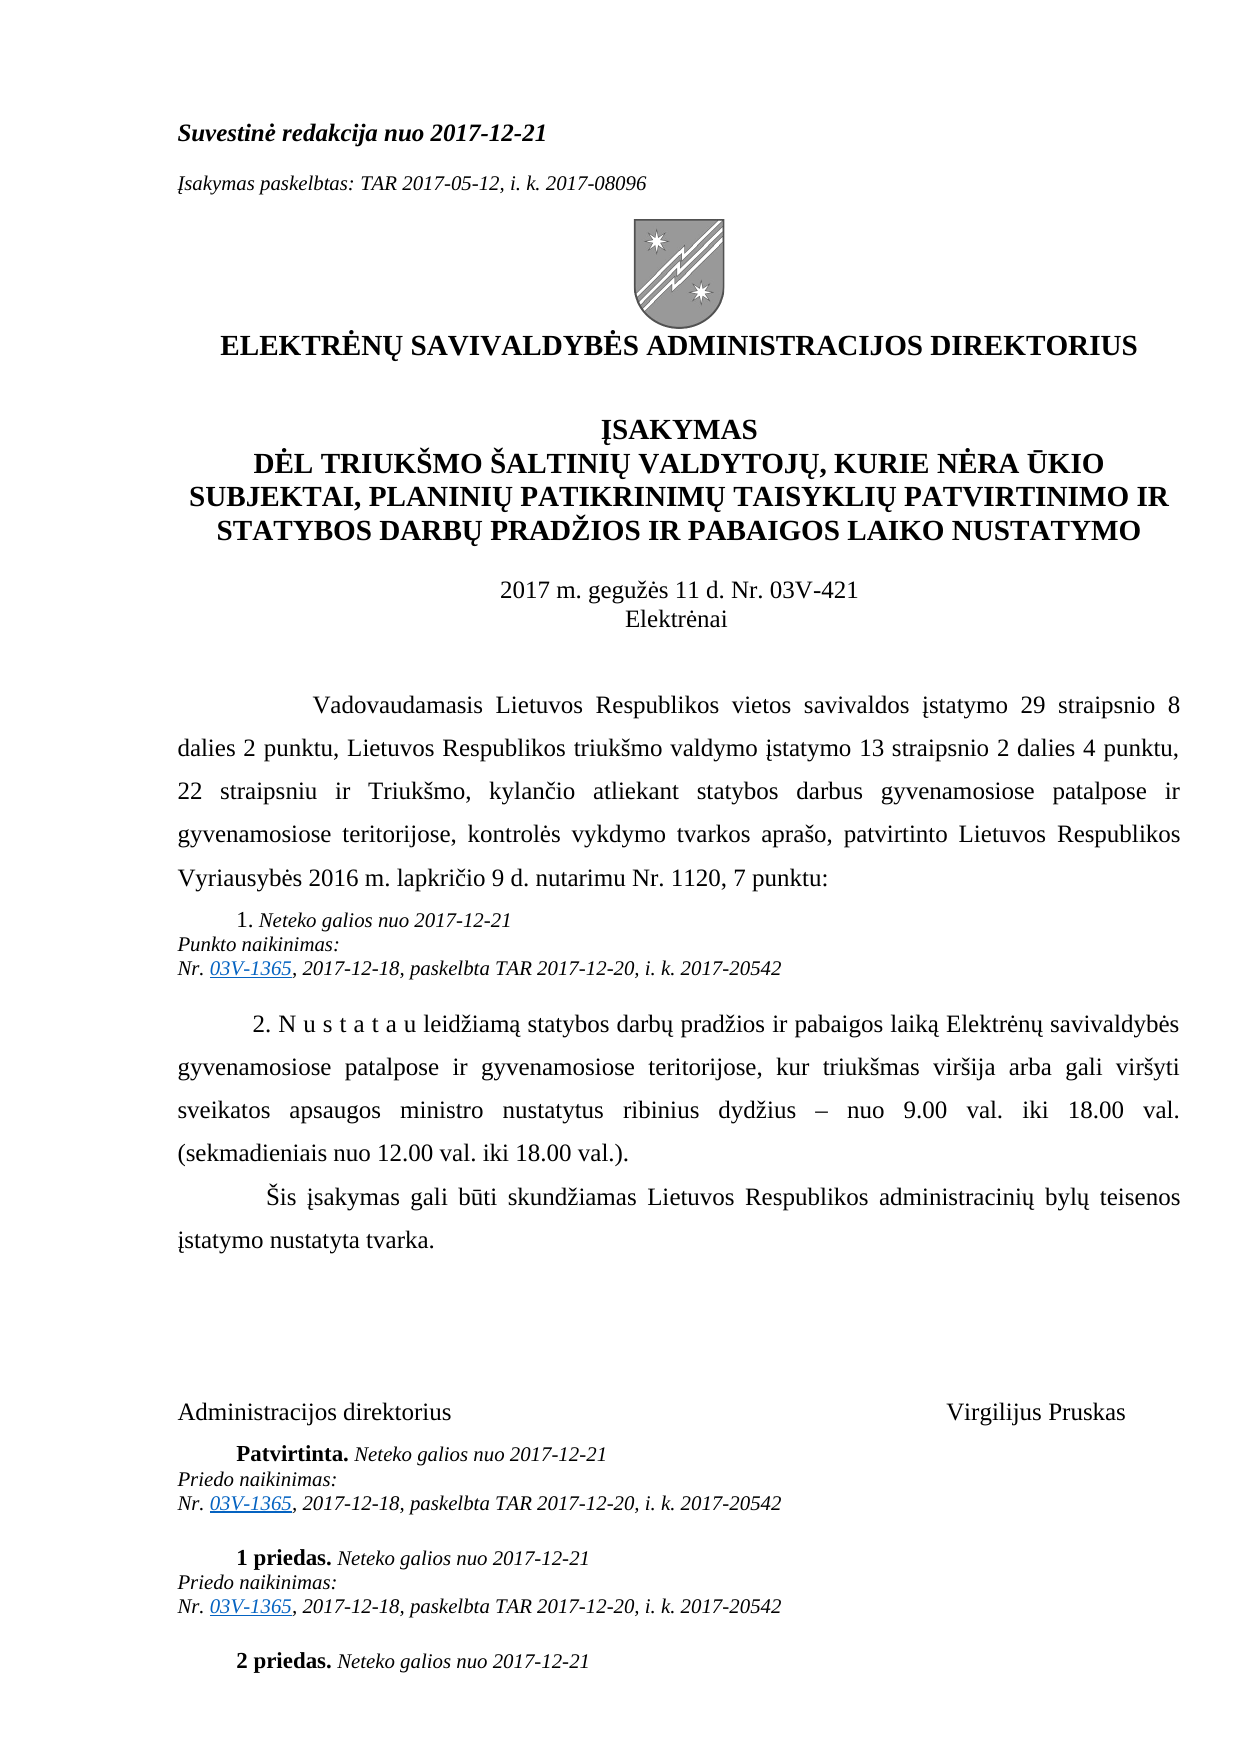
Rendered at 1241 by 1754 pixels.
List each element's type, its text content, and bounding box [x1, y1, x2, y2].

text ELEKTRĖNŲ SAVIVALDYBĖS ADMINISTRACIJOs DIREKTORIUs [177, 328, 1181, 362]
text 2. N u s t a t a u leidžiamą statybos darbų pradžios ir pabaigos laiką Elektrėnų savivaldybės gyvenamosiose patalpose ir gyvenamosiose teritorijose, kur triukšmas viršija arba gali viršyti sveikatos apsaugos ministro nustatytus ribinius dydžius – nuo 9.00 val. iki 18.00 val. (sekmadieniais nuo 12.00 val. iki 18.00 val.). [177, 1009, 1181, 1167]
text Priedo naikinimas: [177, 1467, 1181, 1491]
text 2 priedas. Neteko galios nuo 2017-12-21 [177, 1647, 1181, 1673]
text Administracijos direktorius Virgilijus Pruskas [177, 1397, 1181, 1426]
text Šis įsakymas gali būti skundžiamas Lietuvos Respublikos administracinių bylų teisenos įstatymo nustatyta tvarka. [177, 1182, 1181, 1253]
text Vadovaudamasis Lietuvos Respublikos vietos savivaldos įstatymo 29 straipsnio 8 dalies 2 punktu, Lietuvos Respublikos triukšmo valdymo įstatymo 13 straipsnio 2 dalies 4 punktu, 22 straipsniu ir Triukšmo, kylančio atliekant statybos darbus gyvenamosiose patalpose ir gyvenamosiose teritorijose, kontrolės vykdymo tvarkos aprašo, patvirtinto Lietuvos Respublikos Vyriausybės 2016 m. lapkričio 9 d. nutarimu Nr. 1120, 7 punktu: [177, 690, 1181, 891]
text Elektrėnai [177, 604, 1181, 633]
text 2017 m. gegužės 11 d. Nr. 03V-421 [177, 575, 1181, 604]
text Suvestinė redakcija nuo 2017-12-21 [177, 118, 1181, 147]
text Nr. 03V-1365, 2017-12-18, paskelbta TAR 2017-12-20, i. k. 2017-20542 [177, 1594, 1181, 1618]
text Įsakymas paskelbtas: TAR 2017-05-12, i. k. 2017-08096 [177, 171, 1181, 195]
text DĖL TRIUKŠMO ŠALTINIŲ VALDYTOJŲ, KURIE NĖRA ŪKIO SUBJEKTAI, PLANINIŲ PATIKRINIMŲ TAISYKLIŲ PATVIRTINIMO IR STATYBOS DARBŲ PRADŽIOS IR PABAIGOS LAIKO NUSTATYMO [177, 446, 1181, 546]
text Nr. 03V-1365, 2017-12-18, paskelbta TAR 2017-12-20, i. k. 2017-20542 [177, 1491, 1181, 1515]
text Punkto naikinimas: [177, 932, 1181, 956]
text Nr. 03V-1365, 2017-12-18, paskelbta TAR 2017-12-20, i. k. 2017-20542 [177, 956, 1181, 980]
text Patvirtinta. Neteko galios nuo 2017-12-21 [177, 1440, 1181, 1467]
text 1. Neteko galios nuo 2017-12-21 [177, 906, 1181, 932]
text 1 priedas. Neteko galios nuo 2017-12-21 [177, 1543, 1181, 1570]
text ĮSAKYMAS [177, 412, 1181, 446]
text Priedo naikinimas: [177, 1570, 1181, 1594]
